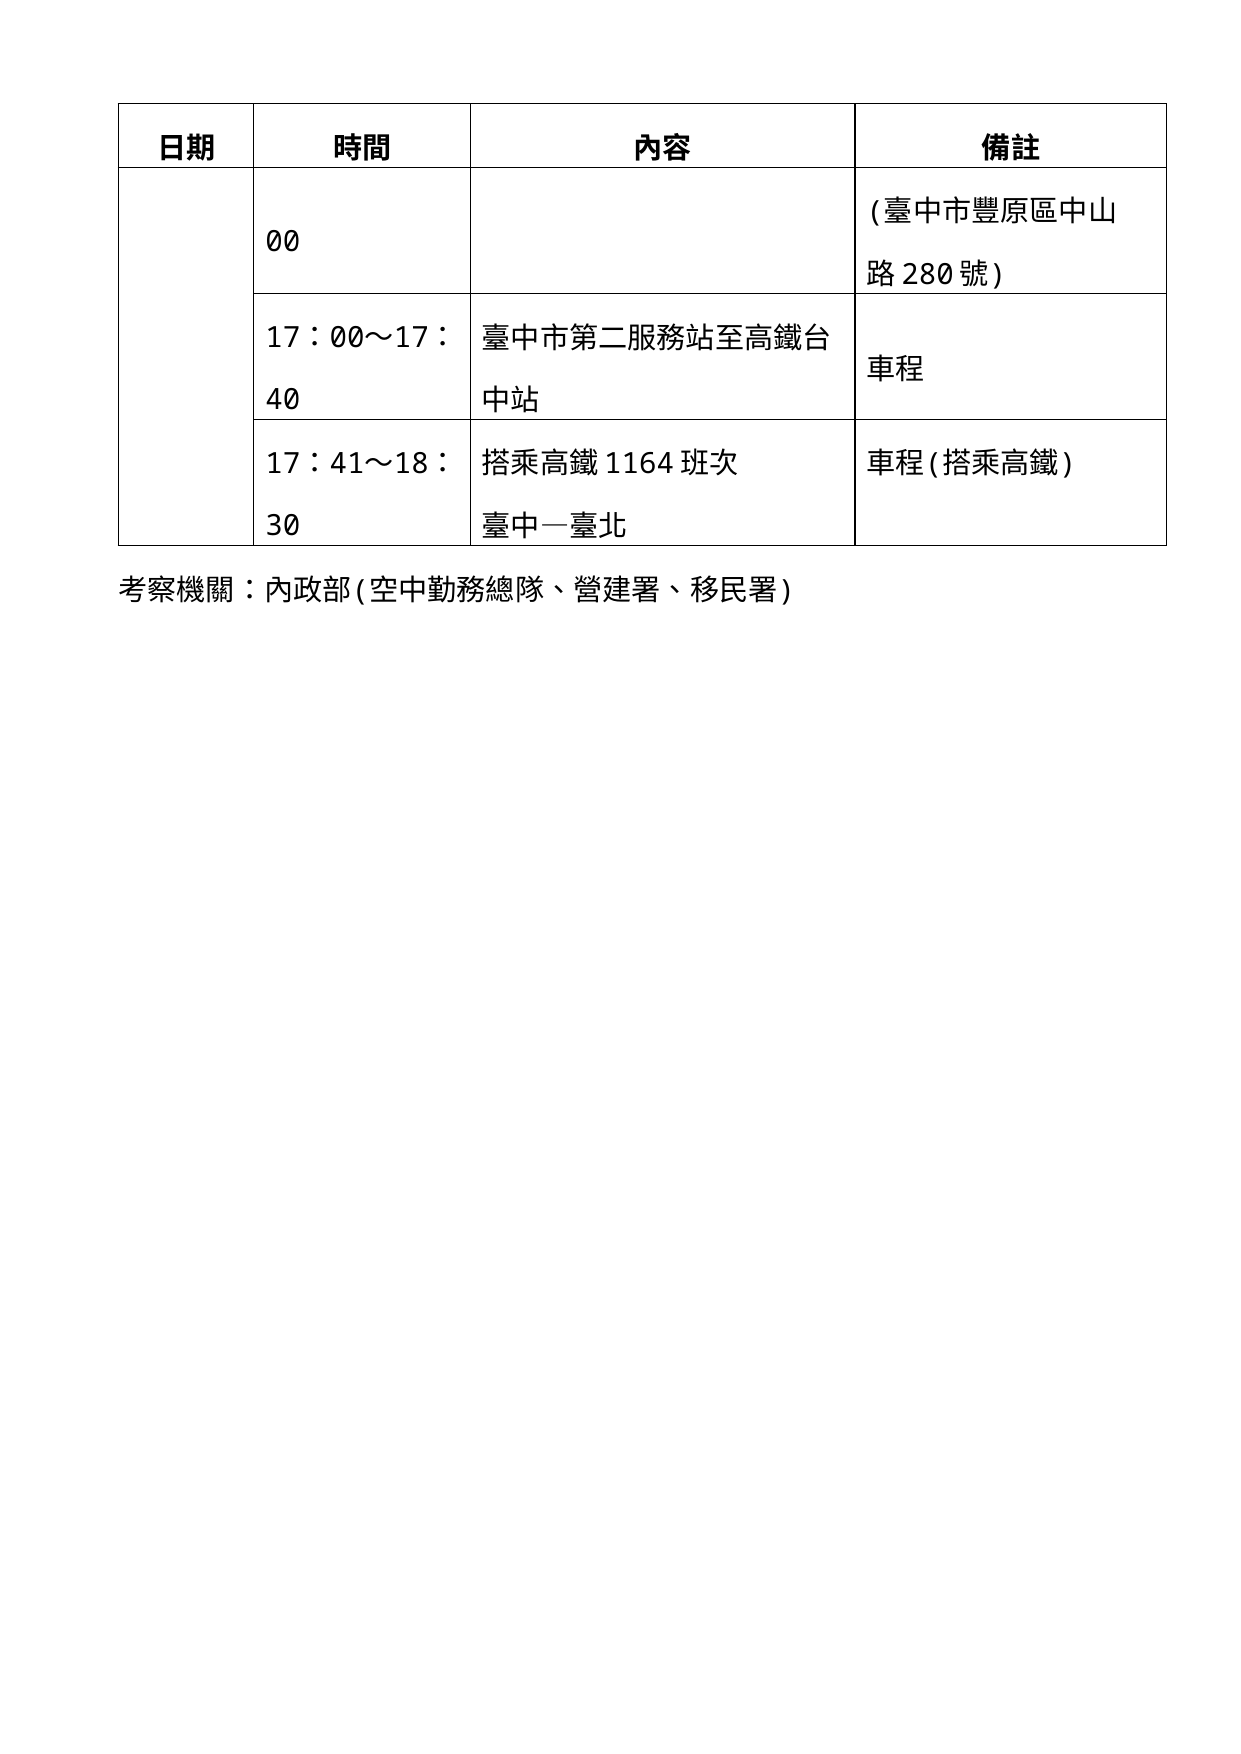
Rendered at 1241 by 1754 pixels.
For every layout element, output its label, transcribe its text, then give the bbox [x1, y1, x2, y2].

table_cell 00 [254, 168, 470, 293]
table_header 內容 [471, 104, 854, 167]
table_cell 車程(搭乘高鐵) [856, 420, 1166, 545]
table_cell 17：00～17：40 [254, 294, 470, 419]
table_header 日期 [119, 104, 253, 167]
table_cell [471, 168, 854, 293]
text 考察機關：內政部(空中勤務總隊、營建署、移民署) [118, 546, 1167, 608]
table_cell (臺中市豐原區中山路280號) [856, 168, 1166, 293]
table_cell [119, 168, 253, 545]
table_cell 臺中市第二服務站至高鐵台中站 [471, 294, 854, 419]
table_cell 搭乘高鐵1164班次 臺中—臺北 [471, 420, 854, 545]
table_header 備註 [856, 104, 1166, 167]
table_cell 車程 [856, 294, 1166, 419]
table_header 時間 [254, 104, 470, 167]
table_cell 17：41～18：30 [254, 420, 470, 545]
